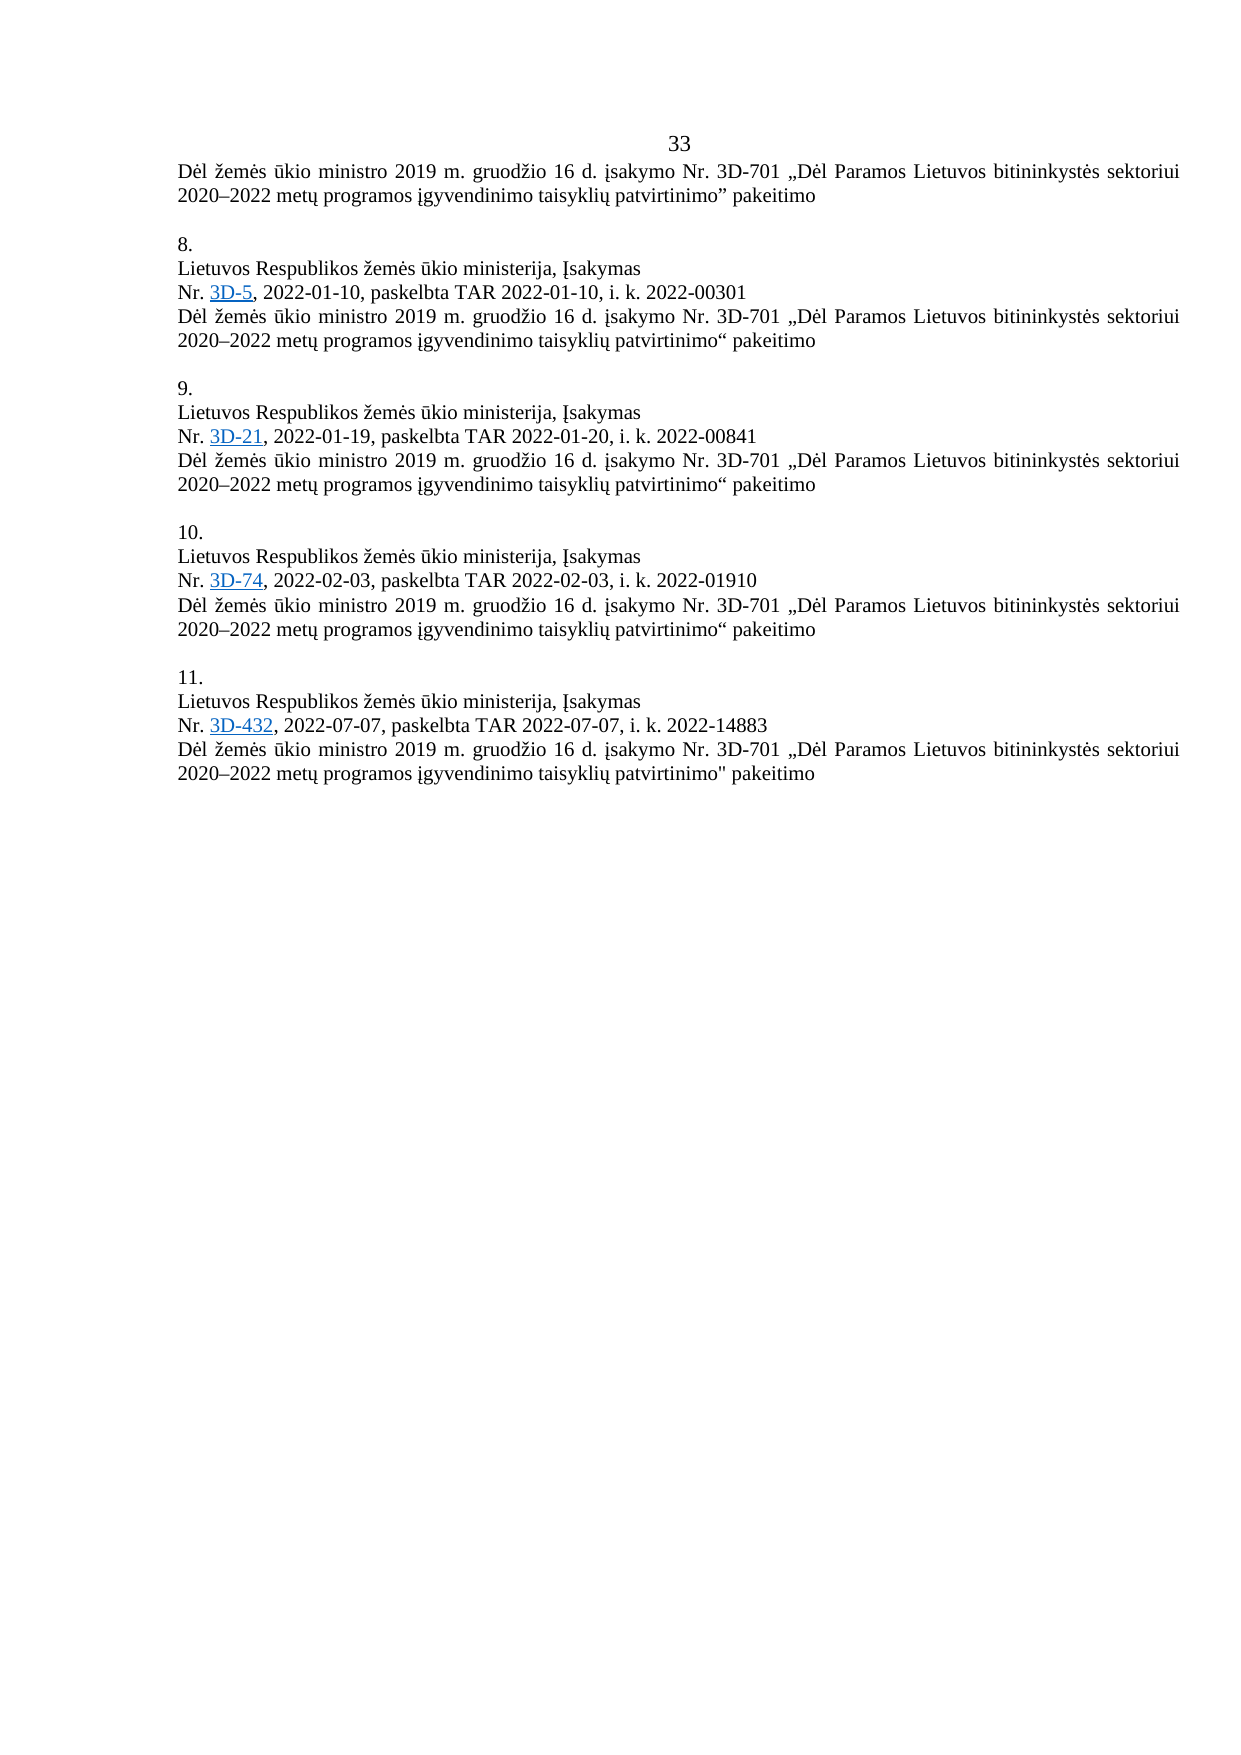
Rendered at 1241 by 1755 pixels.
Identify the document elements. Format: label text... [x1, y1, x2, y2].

text Lietuvos Respublikos žemės ūkio ministerija, Įsakymas [177, 400, 1181, 424]
text Dėl žemės ūkio ministro 2019 m. gruodžio 16 d. įsakymo Nr. 3D-701 „Dėl Paramos Lietuvos bitininkystės sektoriui 2020–2022 metų programos įgyvendinimo taisyklių patvirtinimo“ pakeitimo [177, 448, 1181, 496]
text Nr. 3D-432, 2022-07-07, paskelbta TAR 2022-07-07, i. k. 2022-14883 [177, 713, 1181, 737]
text Dėl žemės ūkio ministro 2019 m. gruodžio 16 d. įsakymo Nr. 3D-701 „Dėl Paramos Lietuvos bitininkystės sektoriui 2020–2022 metų programos įgyvendinimo taisyklių patvirtinimo" pakeitimo [177, 737, 1181, 785]
text Dėl žemės ūkio ministro 2019 m. gruodžio 16 d. įsakymo Nr. 3D-701 „Dėl Paramos Lietuvos bitininkystės sektoriui 2020–2022 metų programos įgyvendinimo taisyklių patvirtinimo“ pakeitimo [177, 592, 1181, 641]
text Nr. 3D-21, 2022-01-19, paskelbta TAR 2022-01-20, i. k. 2022-00841 [177, 424, 1181, 448]
text Lietuvos Respublikos žemės ūkio ministerija, Įsakymas [177, 256, 1181, 280]
text Lietuvos Respublikos žemės ūkio ministerija, Įsakymas [177, 544, 1181, 568]
text 10. [177, 520, 1181, 544]
text Dėl žemės ūkio ministro 2019 m. gruodžio 16 d. įsakymo Nr. 3D-701 „Dėl Paramos Lietuvos bitininkystės sektoriui 2020–2022 metų programos įgyvendinimo taisyklių patvirtinimo“ pakeitimo [177, 304, 1181, 352]
text Lietuvos Respublikos žemės ūkio ministerija, Įsakymas [177, 689, 1181, 713]
text Nr. 3D-5, 2022-01-10, paskelbta TAR 2022-01-10, i. k. 2022-00301 [177, 280, 1181, 304]
text 9. [177, 376, 1181, 400]
text Nr. 3D-74, 2022-02-03, paskelbta TAR 2022-02-03, i. k. 2022-01910 [177, 568, 1181, 592]
text 11. [177, 665, 1181, 689]
text Dėl žemės ūkio ministro 2019 m. gruodžio 16 d. įsakymo Nr. 3D-701 „Dėl Paramos Lietuvos bitininkystės sektoriui 2020–2022 metų programos įgyvendinimo taisyklių patvirtinimo” pakeitimo [177, 159, 1181, 207]
text 8. [177, 232, 1181, 256]
